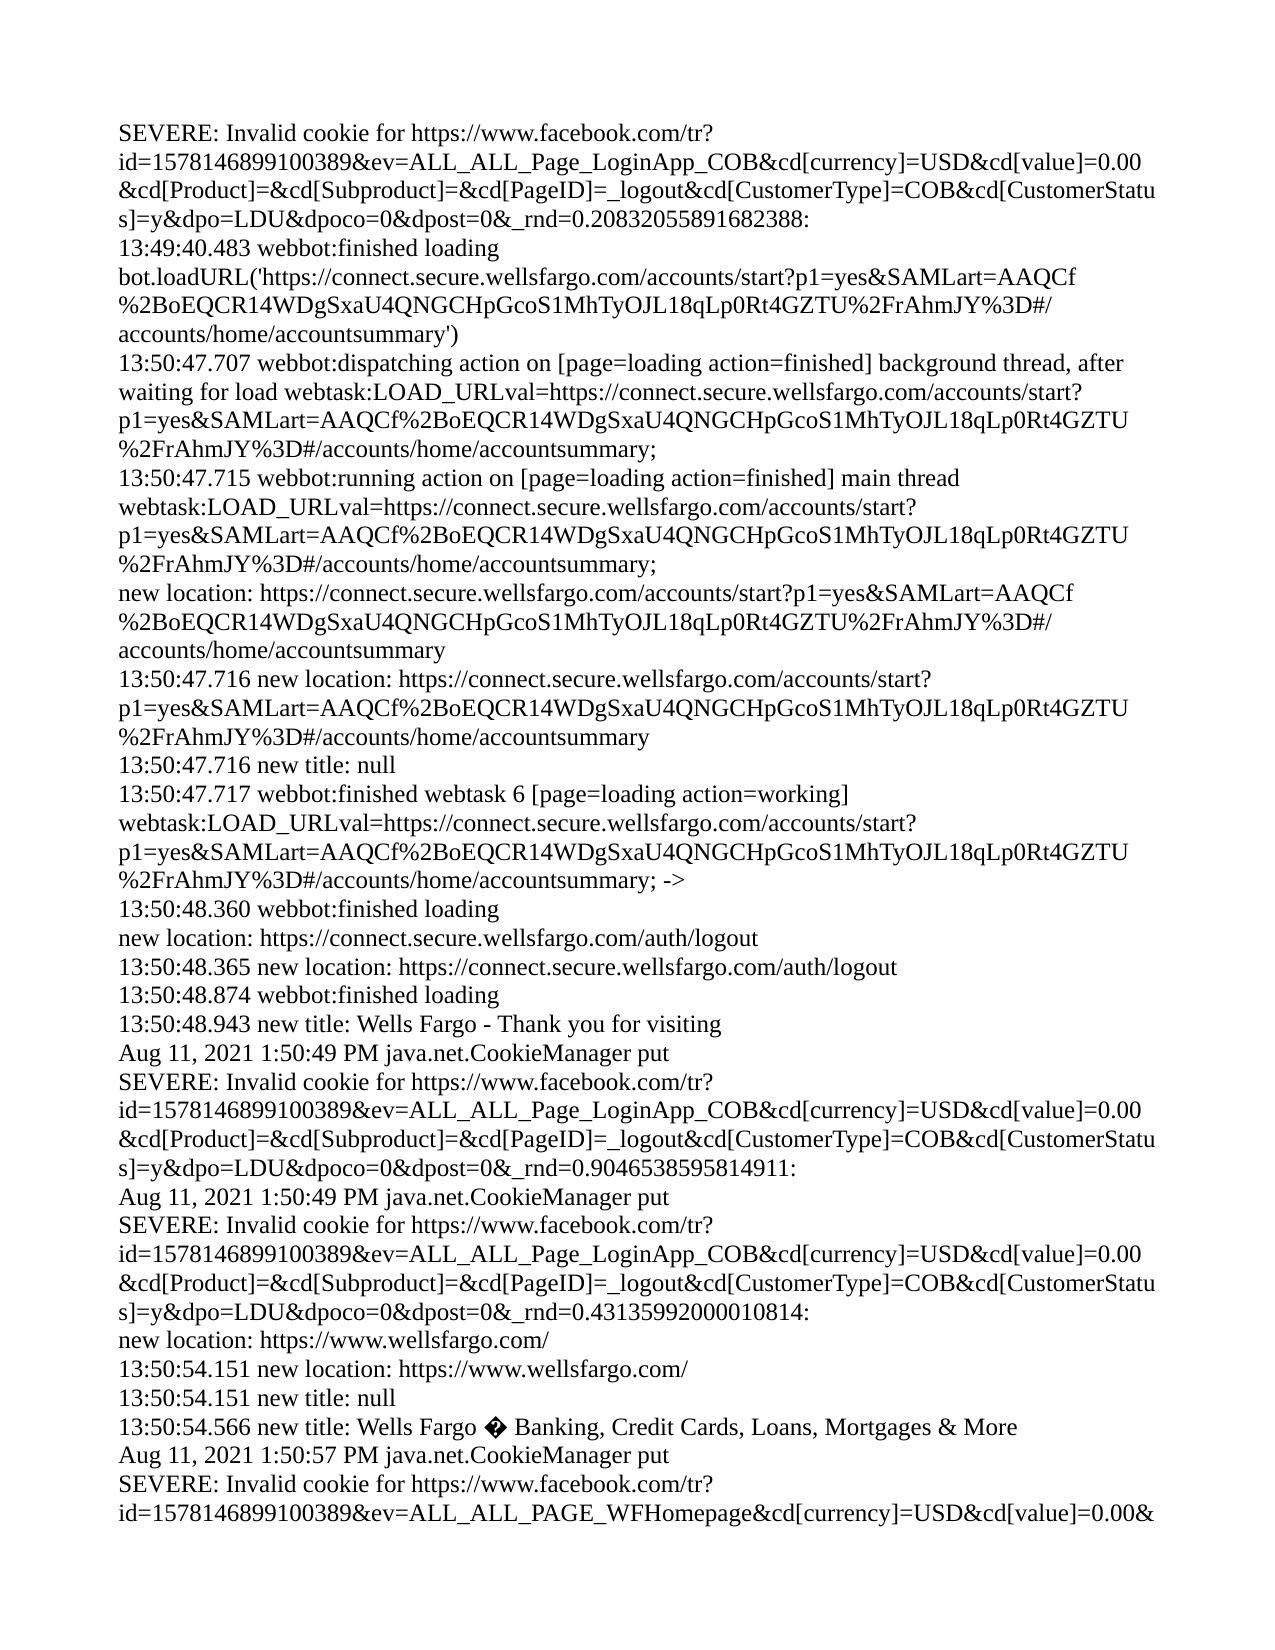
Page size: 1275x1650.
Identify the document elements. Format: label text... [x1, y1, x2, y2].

text 13:50:48.360 webbot:finished loading [118, 894, 1157, 923]
text 13:49:40.483 webbot:finished loading [118, 233, 1157, 262]
text 13:50:54.151 new location: https://www.wellsfargo.com/ [118, 1354, 1157, 1383]
text 13:50:48.365 new location: https://connect.secure.wellsfargo.com/auth/logout [118, 952, 1157, 981]
text 13:50:47.707 webbot:dispatching action on [page=loading action=finished] background thread, after waiting for load webtask:LOAD_URLval=https://connect.secure.wellsfargo.com/accounts/start?p1=yes&SAMLart=AAQCf%2BoEQCR14WDgSxaU4QNGCHpGcoS1MhTyOJL18qLp0Rt4GZTU%2FrAhmJY%3D#/accounts/home/accountsummary; [118, 348, 1157, 463]
text 13:50:47.716 new location: https://connect.secure.wellsfargo.com/accounts/start?p1=yes&SAMLart=AAQCf%2BoEQCR14WDgSxaU4QNGCHpGcoS1MhTyOJL18qLp0Rt4GZTU%2FrAhmJY%3D#/accounts/home/accountsummary [118, 664, 1157, 751]
text new location: https://www.wellsfargo.com/ [118, 1326, 1157, 1354]
text Aug 11, 2021 1:50:49 PM java.net.CookieManager put [118, 1038, 1157, 1067]
text SEVERE: Invalid cookie for https://www.facebook.com/tr?id=1578146899100389&ev=ALL_ALL_Page_LoginApp_COB&cd[currency]=USD&cd[value]=0.00&cd[Product]=&cd[Subproduct]=&cd[PageID]=_logout&cd[CustomerType]=COB&cd[CustomerStatus]=y&dpo=LDU&dpoco=0&dpost=0&_rnd=0.43135992000010814: [118, 1211, 1157, 1326]
text 13:50:48.943 new title: Wells Fargo - Thank you for visiting [118, 1009, 1157, 1038]
text 13:50:47.715 webbot:running action on [page=loading action=finished] main thread webtask:LOAD_URLval=https://connect.secure.wellsfargo.com/accounts/start?p1=yes&SAMLart=AAQCf%2BoEQCR14WDgSxaU4QNGCHpGcoS1MhTyOJL18qLp0Rt4GZTU%2FrAhmJY%3D#/accounts/home/accountsummary; [118, 463, 1157, 578]
text Aug 11, 2021 1:50:57 PM java.net.CookieManager put [118, 1441, 1157, 1469]
text 13:50:48.874 webbot:finished loading [118, 981, 1157, 1009]
text Aug 11, 2021 1:50:49 PM java.net.CookieManager put [118, 1182, 1157, 1211]
text new location: https://connect.secure.wellsfargo.com/auth/logout [118, 923, 1157, 952]
text SEVERE: Invalid cookie for https://www.facebook.com/tr?id=1578146899100389&ev=ALL_ALL_PAGE_WFHomepage&cd[currency]=USD&cd[value]=0.00& [118, 1469, 1157, 1527]
text new location: https://connect.secure.wellsfargo.com/accounts/start?p1=yes&SAMLart=AAQCf%2BoEQCR14WDgSxaU4QNGCHpGcoS1MhTyOJL18qLp0Rt4GZTU%2FrAhmJY%3D#/accounts/home/accountsummary [118, 578, 1157, 664]
text SEVERE: Invalid cookie for https://www.facebook.com/tr?id=1578146899100389&ev=ALL_ALL_Page_LoginApp_COB&cd[currency]=USD&cd[value]=0.00&cd[Product]=&cd[Subproduct]=&cd[PageID]=_logout&cd[CustomerType]=COB&cd[CustomerStatus]=y&dpo=LDU&dpoco=0&dpost=0&_rnd=0.20832055891682388: [118, 118, 1157, 233]
text 13:50:54.566 new title: Wells Fargo � Banking, Credit Cards, Loans, Mortgages & More [118, 1412, 1157, 1441]
text 13:50:54.151 new title: null [118, 1383, 1157, 1412]
text SEVERE: Invalid cookie for https://www.facebook.com/tr?id=1578146899100389&ev=ALL_ALL_Page_LoginApp_COB&cd[currency]=USD&cd[value]=0.00&cd[Product]=&cd[Subproduct]=&cd[PageID]=_logout&cd[CustomerType]=COB&cd[CustomerStatus]=y&dpo=LDU&dpoco=0&dpost=0&_rnd=0.9046538595814911: [118, 1067, 1157, 1182]
text bot.loadURL('https://connect.secure.wellsfargo.com/accounts/start?p1=yes&SAMLart=AAQCf%2BoEQCR14WDgSxaU4QNGCHpGcoS1MhTyOJL18qLp0Rt4GZTU%2FrAhmJY%3D#/accounts/home/accountsummary') [118, 262, 1157, 348]
text 13:50:47.717 webbot:finished webtask 6 [page=loading action=working] webtask:LOAD_URLval=https://connect.secure.wellsfargo.com/accounts/start?p1=yes&SAMLart=AAQCf%2BoEQCR14WDgSxaU4QNGCHpGcoS1MhTyOJL18qLp0Rt4GZTU%2FrAhmJY%3D#/accounts/home/accountsummary; -> [118, 779, 1157, 894]
text 13:50:47.716 new title: null [118, 751, 1157, 779]
